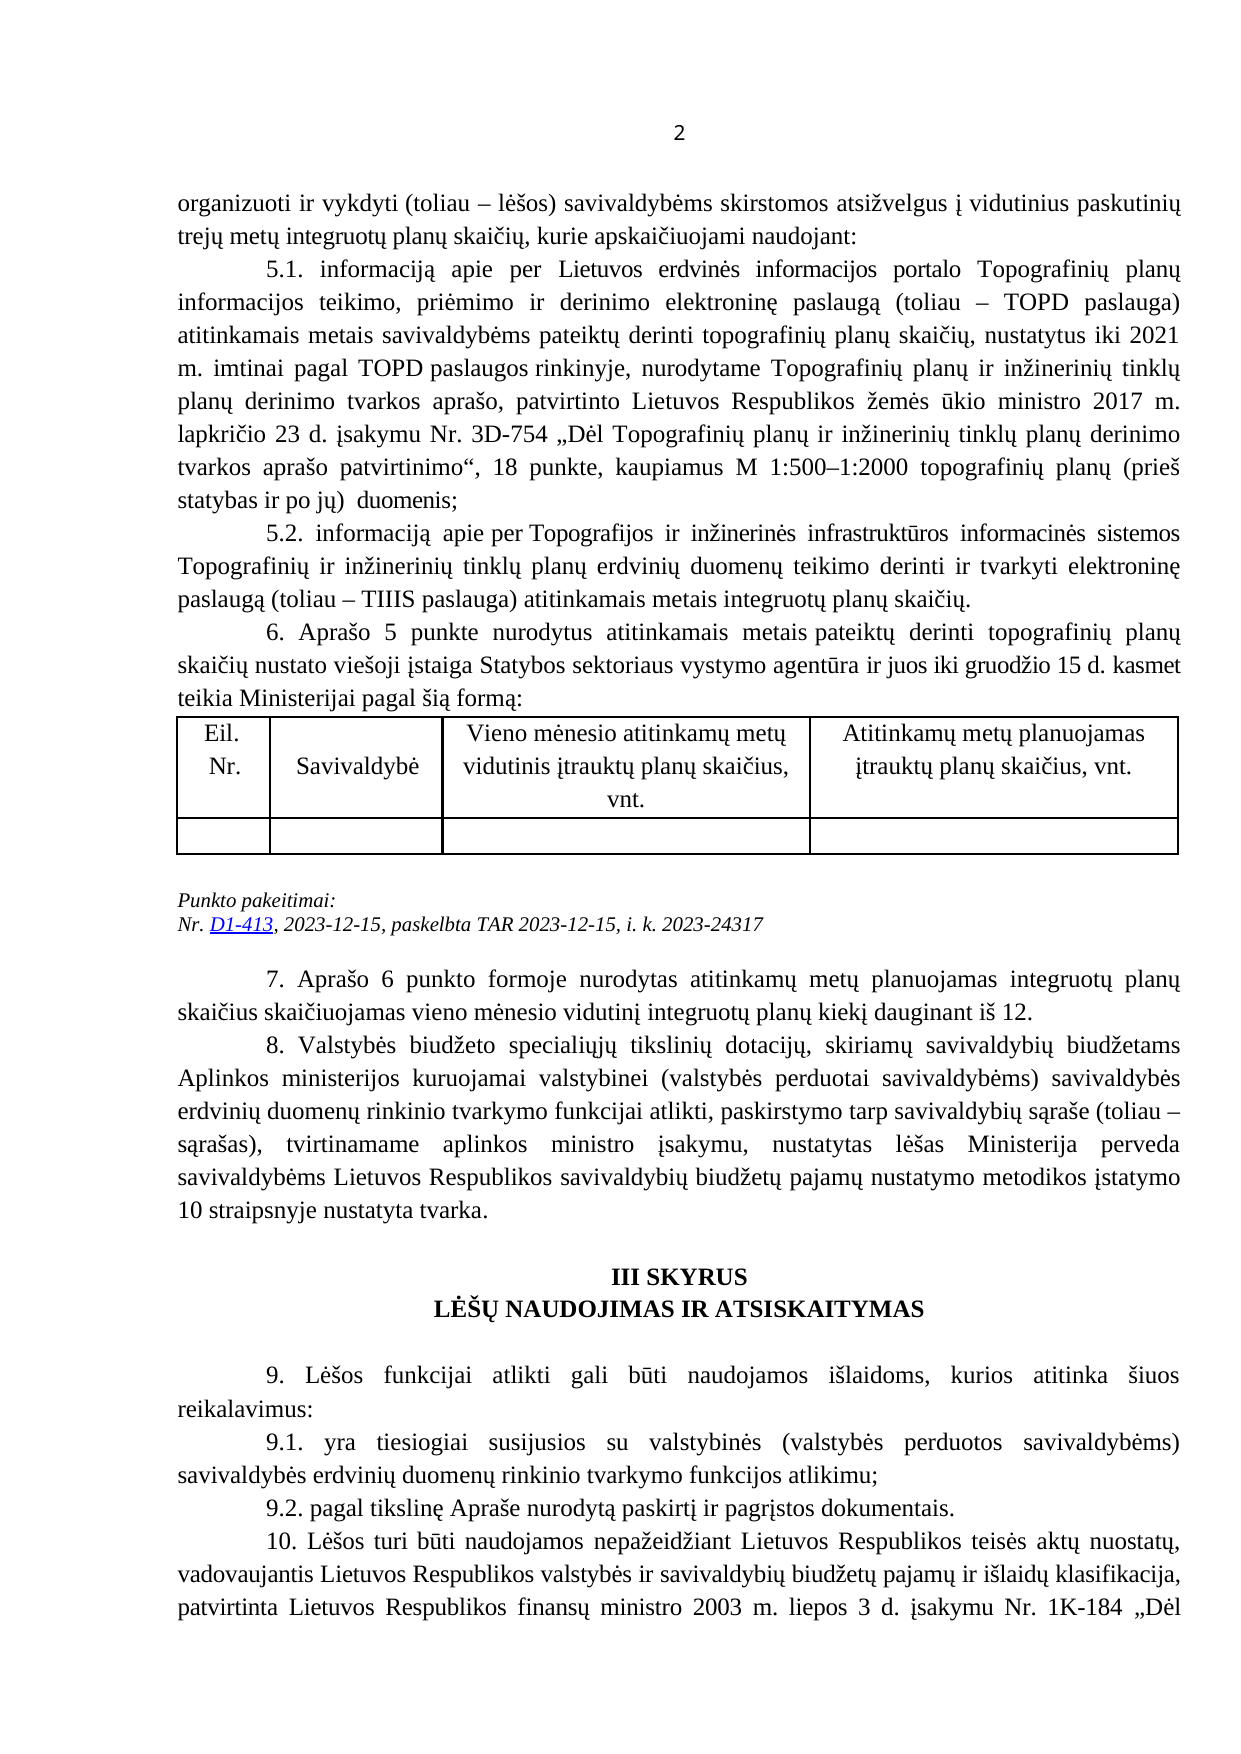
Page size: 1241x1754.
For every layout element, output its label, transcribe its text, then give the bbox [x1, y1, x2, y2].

text 7. Aprašo 6 punkto formoje nurodytas atitinkamų metų planuojamas integruotų planų skaičius skaičiuojamas vieno mėnesio vidutinį integruotų planų kiekį dauginant iš 12. [177, 964, 1181, 1026]
text III SKYRUS [177, 1262, 1181, 1290]
table_cell [811, 819, 1177, 852]
text 5.1. informaciją apie per Lietuvos erdvinės informacijos portalo Topografinių planų informacijos teikimo, priėmimo ir derinimo elektroninę paslaugą (toliau – TOPD paslauga) atitinkamais metais savivaldybėms pateiktų derinti topografinių planų skaičių, nustatytus iki 2021 m. imtinai pagal TOPD paslaugos rinkinyje, nurodytame Topografinių planų ir inžinerinių tinklų planų derinimo tvarkos aprašo, patvirtinto Lietuvos Respublikos žemės ūkio ministro 2017 m. lapkričio 23 d. įsakymu Nr. 3D-754 „Dėl Topografinių planų ir inžinerinių tinklų planų derinimo tvarkos aprašo patvirtinimo“, 18 punkte, kaupiamus M 1:500–1:2000 topografinių planų (prieš statybas ir po jų) duomenis; [177, 254, 1181, 514]
table_cell [178, 819, 269, 852]
text 10. Lėšos turi būti naudojamos nepažeidžiant Lietuvos Respublikos teisės aktų nuostatų, vadovaujantis Lietuvos Respublikos valstybės ir savivaldybių biudžetų pajamų ir išlaidų klasifikacija, patvirtinta Lietuvos Respublikos finansų ministro 2003 m. liepos 3 d. įsakymu Nr. 1K-184 „Dėl [177, 1526, 1181, 1621]
table_cell [271, 819, 441, 852]
text 6. Aprašo 5 punkte nurodytus atitinkamais metais pateiktų derinti topografinių planų skaičių nustato viešoji įstaiga Statybos sektoriaus vystymo agentūra ir juos iki gruodžio 15 d. kasmet teikia Ministerijai pagal šią formą: [177, 617, 1181, 712]
text Nr. D1-413, 2023-12-15, paskelbta TAR 2023-12-15, i. k. 2023-24317 [177, 912, 1181, 936]
table_header Vieno mėnesio atitinkamų metų vidutinis įtrauktų planų skaičius, vnt. [444, 718, 809, 817]
table_cell [444, 819, 809, 852]
text 9.1. yra tiesiogiai susijusios su valstybinės (valstybės perduotos savivaldybėms) savivaldybės erdvinių duomenų rinkinio tvarkymo funkcijos atlikimu; [177, 1427, 1181, 1488]
text 8. Valstybės biudžeto specialiųjų tikslinių dotacijų, skiriamų savivaldybių biudžetams Aplinkos ministerijos kuruojamai valstybinei (valstybės perduotai savivaldybėms) savivaldybės erdvinių duomenų rinkinio tvarkymo funkcijai atlikti, paskirstymo tarp savivaldybių sąraše (toliau – sąrašas), tvirtinamame aplinkos ministro įsakymu, nustatytas lėšas Ministerija perveda savivaldybėms Lietuvos Respublikos savivaldybių biudžetų pajamų nustatymo metodikos įstatymo 10 straipsnyje nustatyta tvarka. [177, 1030, 1181, 1224]
table_header Atitinkamų metų planuojamas įtrauktų planų skaičius, vnt. [811, 718, 1177, 817]
table_header Savivaldybė [271, 718, 441, 817]
text 9.2. pagal tikslinę Apraše nurodytą paskirtį ir pagrįstos dokumentais. [177, 1493, 1181, 1521]
text 5.2. informaciją apie per Topografijos ir inžinerinės infrastruktūros informacinės sistemos Topografinių ir inžinerinių tinklų planų erdvinių duomenų teikimo derinti ir tvarkyti elektroninę paslaugą (toliau – TIIIS paslauga) atitinkamais metais integruotų planų skaičių. [177, 518, 1181, 613]
text 9. Lėšos funkcijai atlikti gali būti naudojamos išlaidoms, kurios atitinka šiuos reikalavimus: [177, 1361, 1181, 1422]
text organizuoti ir vykdyti (toliau – lėšos) savivaldybėms skirstomos atsižvelgus į vidutinius paskutinių trejų metų integruotų planų skaičių, kurie apskaičiuojami naudojant: [177, 188, 1181, 249]
text Punkto pakeitimai: [177, 887, 1181, 912]
table_header Eil. Nr. [178, 718, 269, 817]
text LĖŠŲ NAUDOJIMAS IR ATSISKAITYMAS [177, 1294, 1181, 1323]
